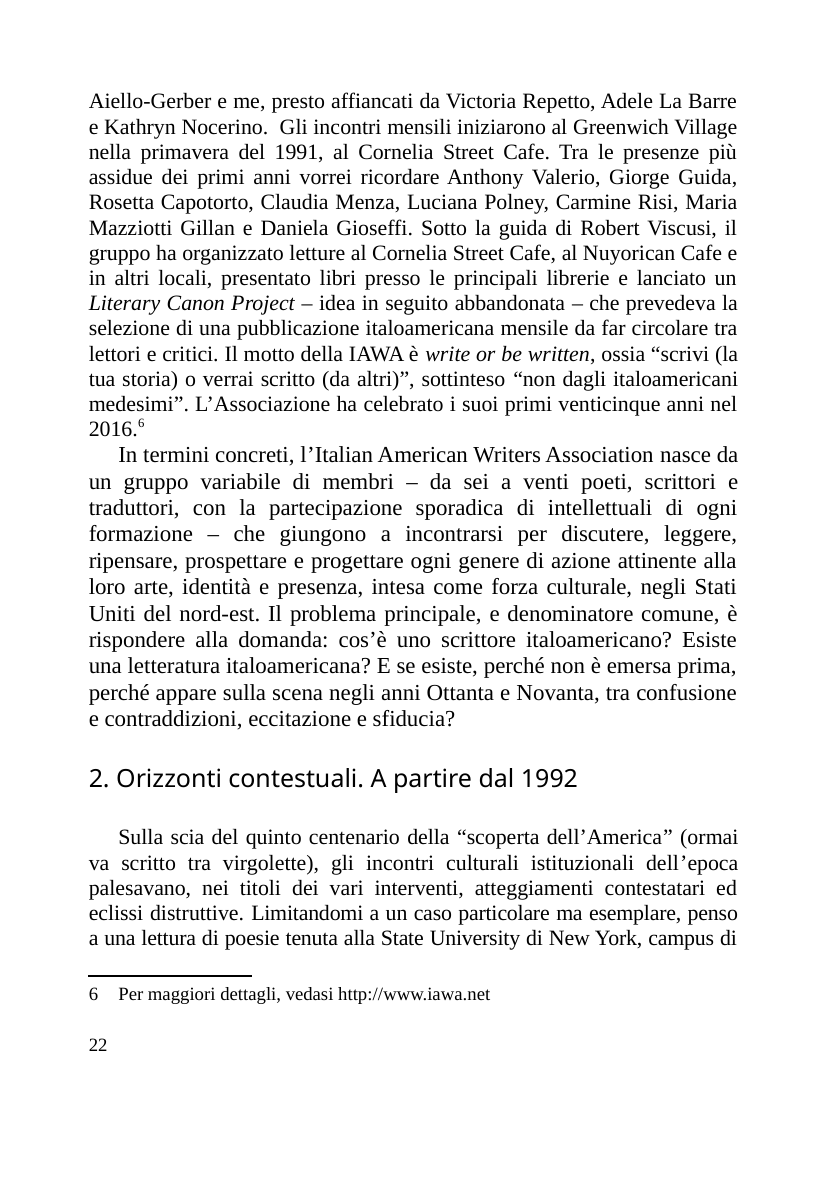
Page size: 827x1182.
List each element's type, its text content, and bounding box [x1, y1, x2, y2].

text Aiello-Gerber e me, presto affiancati da Victoria Repetto, Adele La Barre e Kathryn Nocerino. Gli incontri mensili iniziarono al Greenwich Village nella primavera del 1991, al Cornelia Street Cafe. Tra le presenze più assidue dei primi anni vorrei ricordare Anthony Valerio, Giorge Guida, Rosetta Capotorto, Claudia Menza, Luciana Polney, Carmine Risi, Maria Mazziotti Gillan e Daniela Gioseffi. Sotto la guida di Robert Viscusi, il gruppo ha organizzato letture al Cornelia Street Cafe, al Nuyorican Cafe e in altri locali, presentato libri presso le principali librerie e lanciato un Literary Canon Project – idea in seguito abbandonata – che prevedeva la selezione di una pubblicazione italoamericana mensile da far circolare tra lettori e critici. Il motto della IAWA è write or be written, ossia “scrivi (la tua storia) o verrai scritto (da altri)”, sottinteso “non dagli italoamericani medesimi”. L’Associazione ha celebrato i suoi primi venticinque anni nel 2016. [88, 88, 738, 441]
text In termini concreti, l’Italian American Writers Association nasce da un gruppo variabile di membri – da sei a venti poeti, scrittori e traduttori, con la partecipazione sporadica di intellettuali di ogni formazione – che giungono a incontrarsi per discutere, leggere, ripensare, prospettare e progettare ogni genere di azione attinente alla loro arte, identità e presenza, intesa come forza culturale, negli Stati Uniti del nord-est. Il problema principale, e denominatore comune, è rispondere alla domanda: cos’è uno scrittore italoamericano? Esiste una letteratura italoamericana? E se esiste, perché non è emersa prima, perché appare sulla scena negli anni Ottanta e Novanta, tra confusione e contraddizioni, eccitazione e sfiducia? [88, 441, 738, 731]
text Sulla scia del quinto centenario della “scoperta dell’America” (ormai va scritto tra virgolette), gli incontri culturali istituzionali dell’epoca palesavano, nei titoli dei vari interventi, atteggiamenti contestatari ed eclissi distruttive. Limitandomi a un caso particolare ma esemplare, penso a una lettura di poesie tenuta alla State University di New York, campus di [88, 824, 738, 950]
text 2. Orizzonti contestuali. A partire dal 1992 [88, 761, 738, 795]
text Per maggiori dettagli, vedasi http://www.iawa.net [88, 982, 738, 1004]
